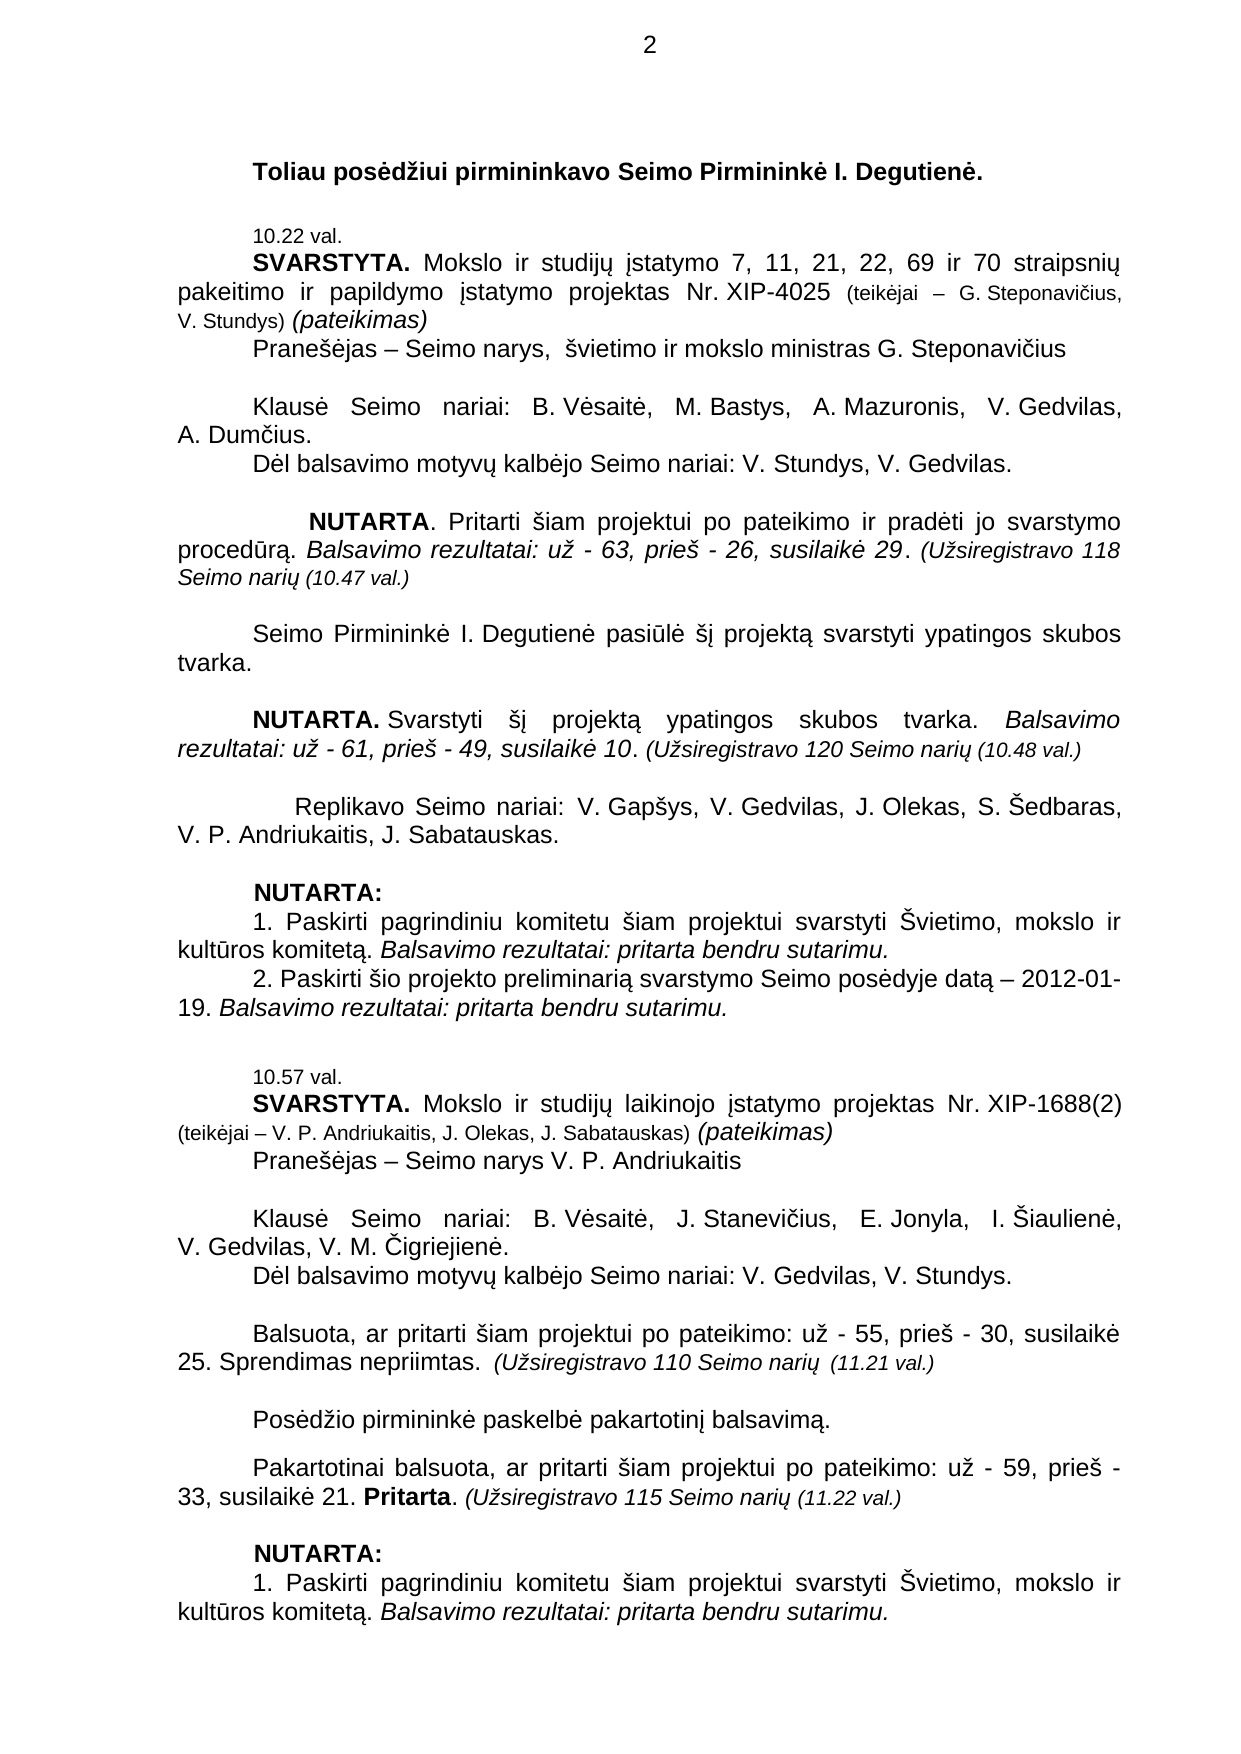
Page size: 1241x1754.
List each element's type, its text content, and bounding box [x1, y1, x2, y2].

text Pakartotinai balsuota, ar pritarti šiam projektui po pateikimo: už - 59, prieš - 33, susilaikė 21. Pritarta. (Užsiregistravo 115 Seimo narių (11.22 val.) [177, 1453, 1122, 1510]
text Klausė Seimo nariai: B. Vėsaitė, M. Bastys, A. Mazuronis, V. Gedvilas, A. Dumčius. [177, 391, 1122, 449]
text Posėdžio pirmininkė paskelbė pakartotinį balsavimą. [177, 1405, 1122, 1434]
text NUTARTA. Svarstyti šį projektą ypatingos skubos tvarka. Balsavimo rezultatai: už - 61, prieš - 49, susilaikė 10. (Užsiregistravo 120 Seimo narių (10.48 val.) [177, 705, 1122, 763]
text Pranešėjas – Seimo narys V. P. Andriukaitis [177, 1146, 1122, 1175]
text Pranešėjas – Seimo narys, švietimo ir mokslo ministras G. Steponavičius [177, 334, 1122, 363]
text NUTARTA: [177, 1539, 1122, 1568]
text Toliau posėdžiui pirmininkavo Seimo Pirmininkė I. Degutienė. [177, 157, 1122, 185]
text Seimo Pirmininkė I. Degutienė pasiūlė šį projektą svarstyti ypatingos skubos tvarka. [177, 619, 1122, 677]
text NUTARTA: [177, 878, 1122, 907]
text 1. Paskirti pagrindiniu komitetu šiam projektui svarstyti Švietimo, mokslo ir kultūros komitetą. Balsavimo rezultatai: pritarta bendru sutarimu. [177, 1568, 1122, 1625]
text Dėl balsavimo motyvų kalbėjo Seimo nariai: V. Gedvilas, V. Stundys. [177, 1261, 1122, 1290]
text SVARSTYTA. Mokslo ir studijų įstatymo 7, 11, 21, 22, 69 ir 70 straipsnių pakeitimo ir papildymo įstatymo projektas Nr. XIP-4025 (teikėjai – G. Steponavičius, V. Stundys) (pateikimas) [177, 248, 1122, 334]
text 2. Paskirti šio projekto preliminarią svarstymo Seimo posėdyje datą – 2012-01-19. Balsavimo rezultatai: pritarta bendru sutarimu. [177, 964, 1122, 1022]
text Replikavo Seimo nariai: V. Gapšys, V. Gedvilas, J. Olekas, S. Šedbaras, V. P. Andriukaitis, J. Sabatauskas. [177, 792, 1122, 849]
text 10.22 val. [177, 224, 1122, 248]
text 1. Paskirti pagrindiniu komitetu šiam projektui svarstyti Švietimo, mokslo ir kultūros komitetą. Balsavimo rezultatai: pritarta bendru sutarimu. [177, 907, 1122, 964]
text SVARSTYTA. Mokslo ir studijų laikinojo įstatymo projektas Nr. XIP-1688(2) (teikėjai – V. P. Andriukaitis, J. Olekas, J. Sabatauskas) (pateikimas) [177, 1089, 1122, 1146]
text 10.57 val. [177, 1065, 1122, 1089]
text Balsuota, ar pritarti šiam projektui po pateikimo: už - 55, prieš - 30, susilaikė 25. Sprendimas nepriimtas. (Užsiregistravo 110 Seimo narių (11.21 val.) [177, 1319, 1122, 1376]
text NUTARTA. Pritarti šiam projektui po pateikimo ir pradėti jo svarstymo procedūrą. Balsavimo rezultatai: už - 63, prieš - 26, susilaikė 29. (Užsiregistravo 118 Seimo narių (10.47 val.) [177, 506, 1122, 590]
text Dėl balsavimo motyvų kalbėjo Seimo nariai: V. Stundys, V. Gedvilas. [177, 449, 1122, 478]
text Klausė Seimo nariai: B. Vėsaitė, J. Stanevičius, E. Jonyla, I. Šiaulienė, V. Gedvilas, V. M. Čigriejienė. [177, 1204, 1122, 1261]
